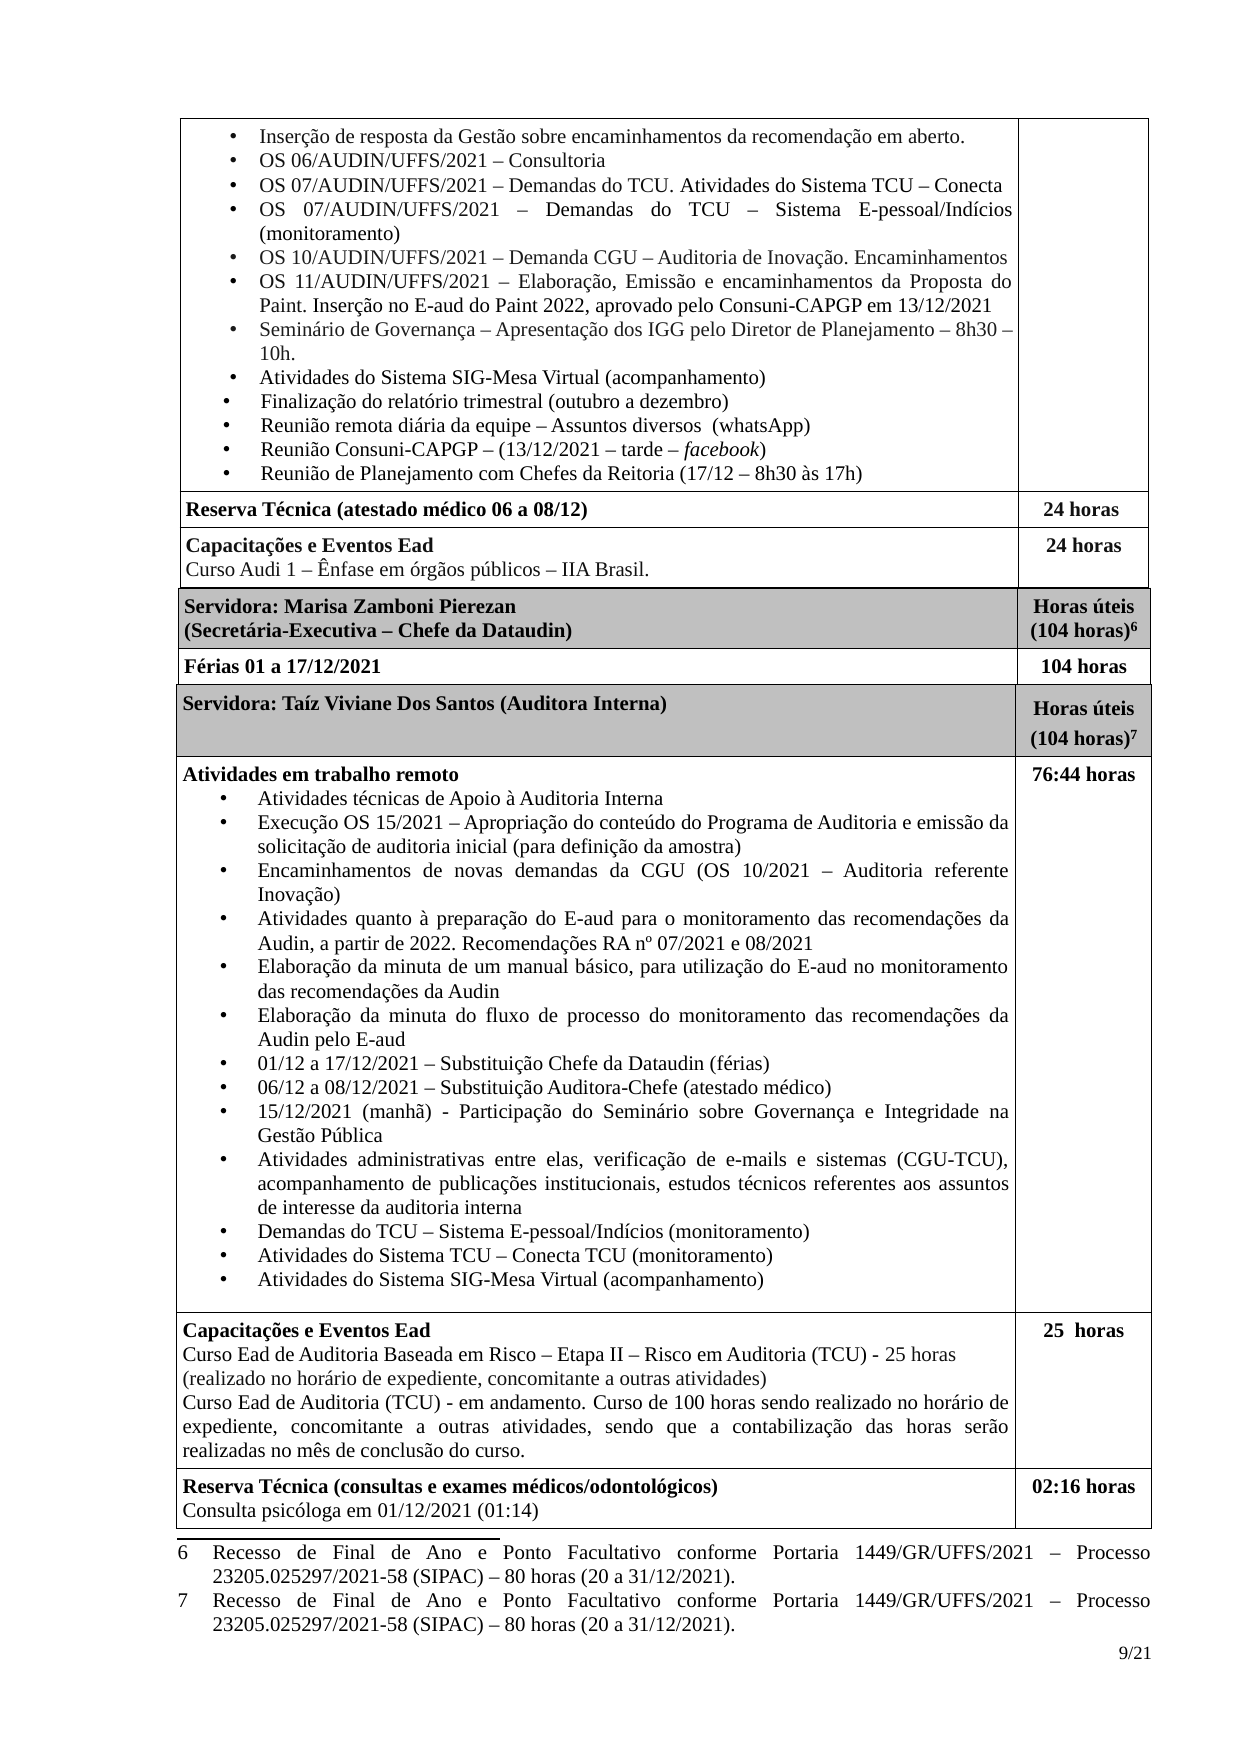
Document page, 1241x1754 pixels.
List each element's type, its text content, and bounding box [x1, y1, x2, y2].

table_header Servidora: Taíz Viviane Dos Santos (Auditora Interna) [177, 685, 1015, 756]
table_cell Atividades em trabalho remoto OS 03/AUDIN/UFFS/2021 – Programa de Gestão de Melhoria da Qualidade OS 04/AUDIN/UFFS/2021 – Monitoramento e quantificação da Audin. OS 05/AUDIN/UFFS/2021 – Monitoramento e quantificação da CGU-TCU Inserção de resposta da Gestão sobre encaminhamentos da recomendação em aberto. OS 06/AUDIN/UFFS/2021 – Consultoria OS 07/AUDIN/UFFS/2021 – Demandas do TCU. Atividades do Sistema TCU – Conecta OS 07/AUDIN/UFFS/2021 – Demandas do TCU – Sistema E-pessoal/Indícios (monitoramento) OS 10/AUDIN/UFFS/2021 – Demanda CGU – Auditoria de Inovação. Encaminhamentos OS 11/AUDIN/UFFS/2021 – Elaboração, Emissão e encaminhamentos da Proposta do Paint. Inserção no E-aud do Paint 2022, aprovado pelo Consuni-CAPGP em 13/12/2021 Seminário de Governança – Apresentação dos IGG pelo Diretor de Planejamento – 8h30 – 10h. Atividades do Sistema SIG-Mesa Virtual (acompanhamento) Finalização do relatório trimestral (outubro a dezembro) Reunião remota diária da equipe – Assuntos diversos (whatsApp) Reunião Consuni-CAPGP – (13/12/2021 – tarde – facebook) Reunião de Planejamento com Chefes da Reitoria (17/12 – 8h30 às 17h) [181, 119, 1018, 491]
table_cell Atividades em trabalho remoto Atividades técnicas de Apoio à Auditoria Interna Execução OS 15/2021 – Apropriação do conteúdo do Programa de Auditoria e emissão da solicitação de auditoria inicial (para definição da amostra) Encaminhamentos de novas demandas da CGU (OS 10/2021 – Auditoria referente Inovação) Atividades quanto à preparação do E-aud para o monitoramento das recomendações da Audin, a partir de 2022. Recomendações RA nº 07/2021 e 08/2021 Elaboração da minuta de um manual básico, para utilização do E-aud no monitoramento das recomendações da Audin Elaboração da minuta do fluxo de processo do monitoramento das recomendações da Audin pelo E-aud 01/12 a 17/12/2021 – Substituição Chefe da Dataudin (férias) 06/12 a 08/12/2021 – Substituição Auditora-Chefe (atestado médico) 15/12/2021 (manhã) - Participação do Seminário sobre Governança e Integridade na Gestão Pública Atividades administrativas entre elas, verificação de e-mails e sistemas (CGU-TCU), acompanhamento de publicações institucionais, estudos técnicos referentes aos assuntos de interesse da auditoria interna Demandas do TCU – Sistema E-pessoal/Indícios (monitoramento) Atividades do Sistema TCU – Conecta TCU (monitoramento) Atividades do Sistema SIG-Mesa Virtual (acompanhamento) [177, 757, 1015, 1312]
table_cell Capacitações e Eventos Ead Curso Audi 1 – Ênfase em órgãos públicos – IIA Brasil. [181, 528, 1018, 587]
table_cell 104 horas [1018, 649, 1150, 684]
table_cell Reserva Técnica (consultas e exames médicos/odontológicos) Consulta psicóloga em 01/12/2021 (01:14) Consulta odontológica em 14/12/2021 (01:05) [177, 1469, 1015, 1528]
table_cell Capacitações e Eventos Ead Curso Ead de Auditoria Baseada em Risco – Etapa II – Risco em Auditoria (TCU) - 25 horas (realizado no horário de expediente, concomitante a outras atividades) Curso Ead de Auditoria (TCU) - em andamento. Curso de 100 horas sendo realizado no horário de expediente, concomitante a outras atividades, sendo que a contabilização das horas serão realizadas no mês de conclusão do curso. [177, 1313, 1015, 1468]
table_cell 02:16 horas [1016, 1469, 1151, 1528]
table_cell 25 horas [1016, 1313, 1151, 1468]
table_cell 24 horas [1019, 528, 1148, 587]
table_cell [1019, 119, 1148, 491]
table_cell 24 horas [1019, 492, 1148, 527]
table_header Horas úteis (104 horas) [1018, 589, 1150, 648]
table_cell 76:44 horas [1016, 757, 1151, 1312]
table_cell Reserva Técnica (atestado médico 06 a 08/12) [181, 492, 1018, 527]
table_header Horas úteis (104 horas) [1016, 685, 1151, 756]
table_cell Férias 01 a 17/12/2021 [179, 649, 1017, 684]
table_header Servidora: Marisa Zamboni Pierezan (Secretária-Executiva – Chefe da Dataudin) [179, 589, 1017, 648]
